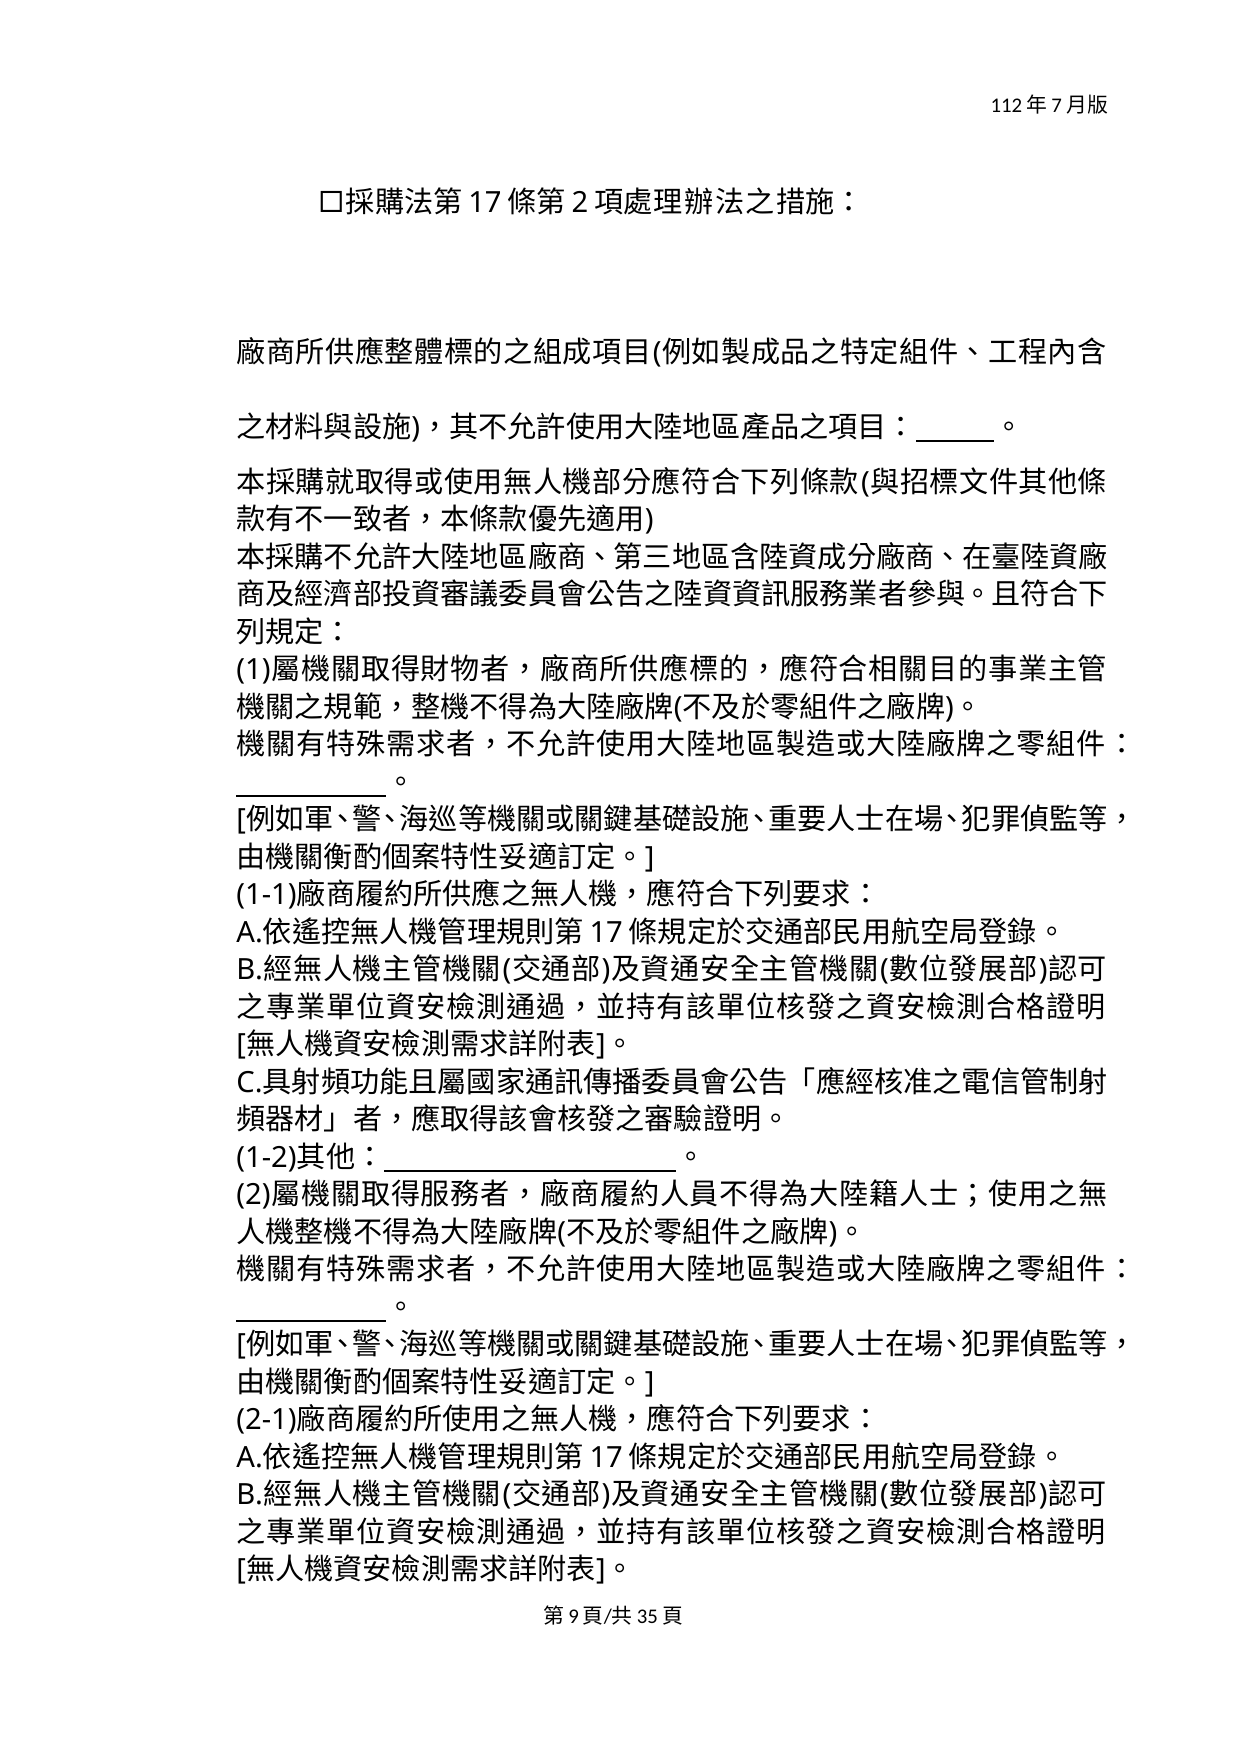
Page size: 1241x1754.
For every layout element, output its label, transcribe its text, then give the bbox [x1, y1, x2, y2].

text A.依遙控無人機管理規則第17條規定於交通部民用航空局登錄。 [236, 912, 1107, 950]
text [例如軍、警、海巡等機關或關鍵基礎設施、重要人士在場、犯罪偵監等，由機關衡酌個案特性妥適訂定。] [236, 1325, 1107, 1400]
text 本採購就取得或使用無人機部分應符合下列條款(與招標文件其他條款有不一致者，本條款優先適用) [236, 462, 1107, 537]
text A.依遙控無人機管理規則第17條規定於交通部民用航空局登錄。 [236, 1437, 1107, 1475]
text B.經無人機主管機關(交通部)及資通安全主管機關(數位發展部)認可之專業單位資安檢測通過，並持有該單位核發之資安檢測合格證明[無人機資安檢測需求詳附表]。 [236, 950, 1107, 1062]
text 機關有特殊需求者，不允許使用大陸地區製造或大陸廠牌之零組件： 。 [236, 725, 1107, 800]
text 採購法第17條第2項處理辦法之措施： [268, 162, 1107, 237]
text (2-1)廠商履約所使用之無人機，應符合下列要求： [236, 1400, 1107, 1437]
text (1-2)其他： 。 [236, 1137, 1107, 1175]
text (1-1)廠商履約所供應之無人機，應符合下列要求： [236, 875, 1107, 912]
text (1)屬機關取得財物者，廠商所供應標的，應符合相關目的事業主管機關之規範，整機不得為大陸廠牌(不及於零組件之廠牌)。 [236, 650, 1107, 725]
text C.具射頻功能且屬國家通訊傳播委員會公告「應經核准之電信管制射頻器材」者，應取得該會核發之審驗證明。 [236, 1062, 1107, 1137]
text 機關有特殊需求者，不允許使用大陸地區製造或大陸廠牌之零組件： 。 [236, 1250, 1107, 1325]
text 本採購不允許大陸地區廠商、第三地區含陸資成分廠商、在臺陸資廠商及經濟部投資審議委員會公告之陸資資訊服務業者參與。且符合下列規定： [236, 537, 1107, 650]
text [例如軍、警、海巡等機關或關鍵基礎設施、重要人士在場、犯罪偵監等，由機關衡酌個案特性妥適訂定。] [236, 800, 1107, 875]
text B.經無人機主管機關(交通部)及資通安全主管機關(數位發展部)認可之專業單位資安檢測通過，並持有該單位核發之資安檢測合格證明[無人機資安檢測需求詳附表]。 [236, 1475, 1107, 1587]
text 廠商所供應整體標的之組成項目(例如製成品之特定組件、工程內含之材料與設施)，其不允許使用大陸地區產品之項目： 。 [236, 312, 1107, 462]
text (2)屬機關取得服務者，廠商履約人員不得為大陸籍人士；使用之無人機整機不得為大陸廠牌(不及於零組件之廠牌)。 [236, 1175, 1107, 1250]
